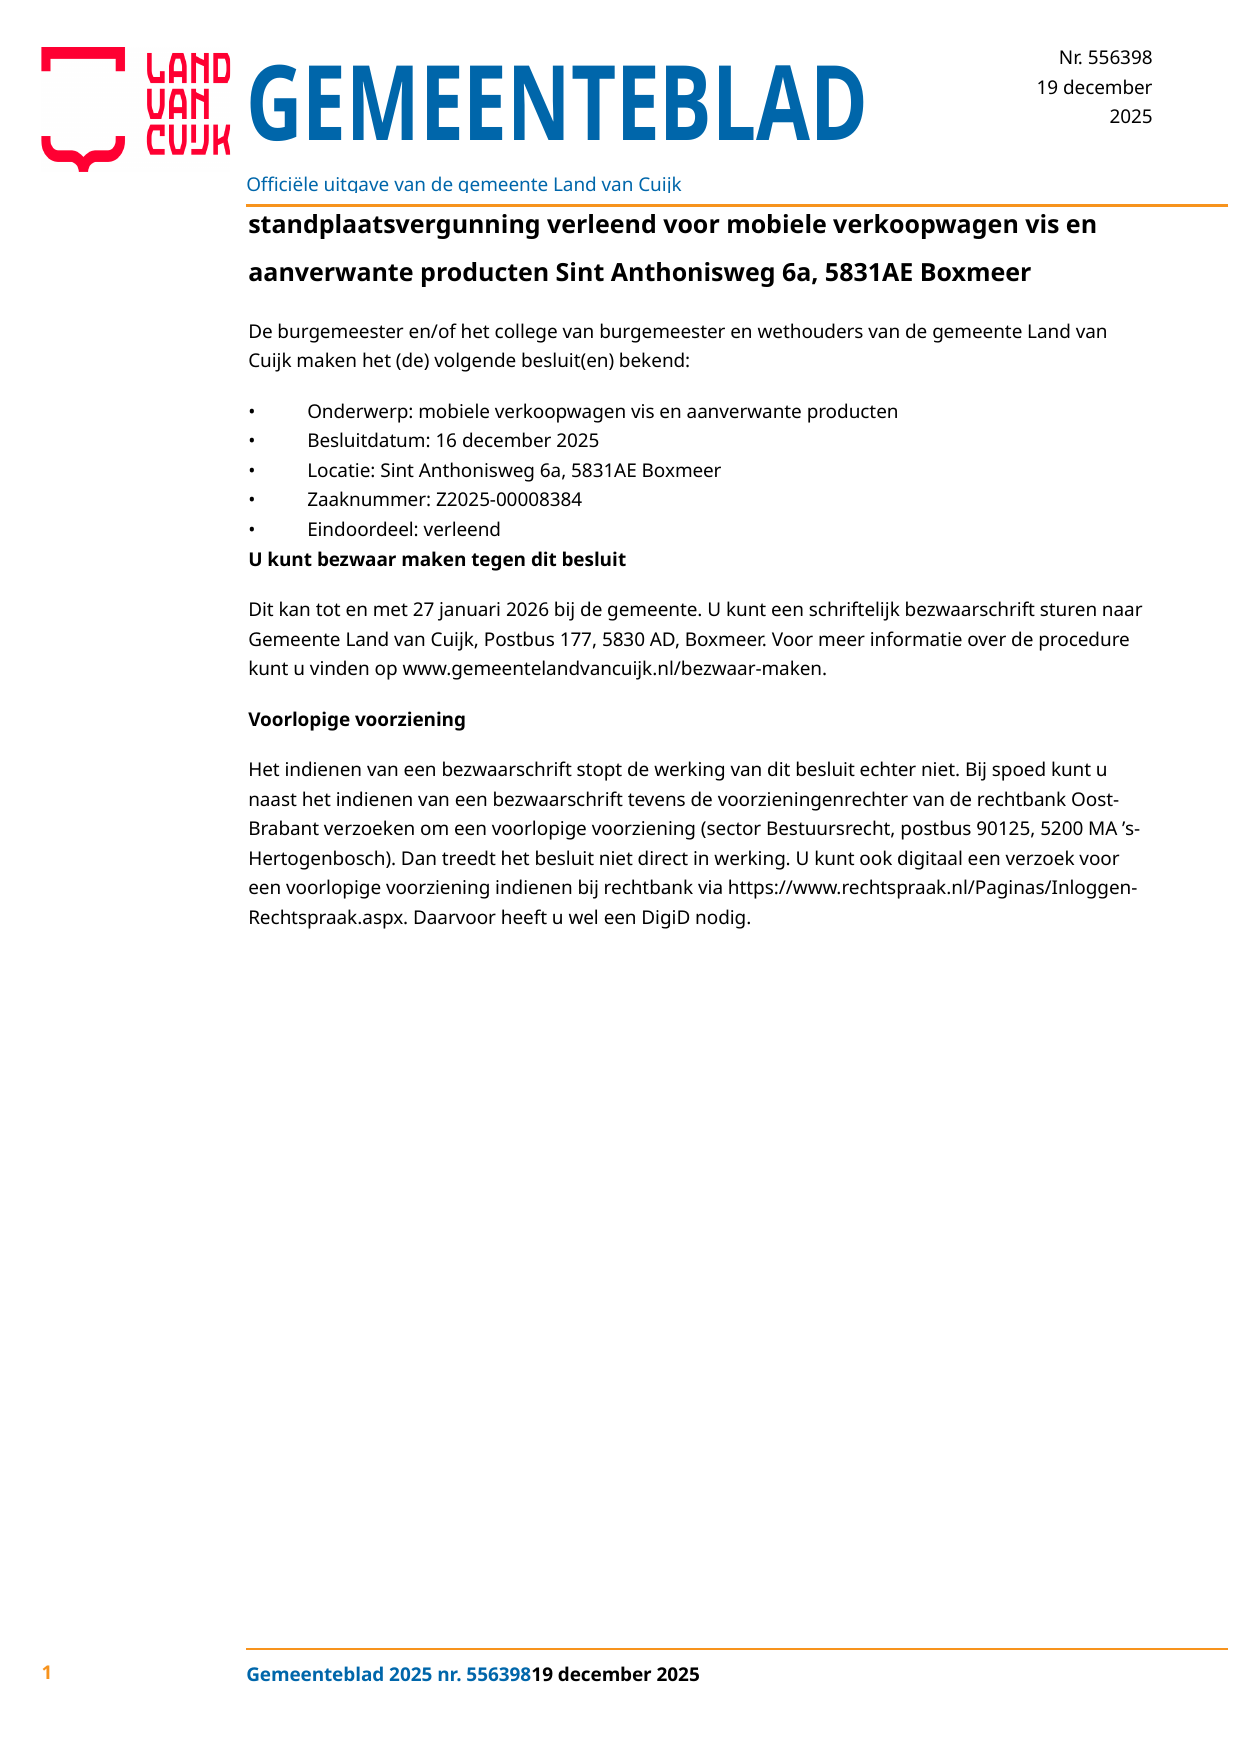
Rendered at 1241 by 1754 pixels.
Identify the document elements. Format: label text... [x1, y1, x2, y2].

list Eindoordeel: verleend [248, 516, 1152, 542]
list Onderwerp: mobiele verkoopwagen vis en aanverwante producten [248, 398, 1152, 424]
list Besluitdatum: 16 december 2025 [248, 427, 1152, 453]
list Zaaknummer: Z2025-00008384 [248, 487, 1152, 512]
text U kunt bezwaar maken tegen dit besluit [248, 546, 1152, 572]
text Voorlopige voorziening [248, 706, 1152, 732]
picture [41, 47, 231, 172]
text Dit kan tot en met 27 januari 2026 bij de gemeente. U kunt een schriftelijk bezwaarschrift sturen naar Gemeente Land van Cuijk, Postbus 177, 5830 AD, Boxmeer. Voor meer informatie over de procedure kunt u vinden op www.gemeentelandvancuijk.nl/bezwaar-maken. [248, 596, 1152, 681]
list Locatie: Sint Anthonisweg 6a, 5831AE Boxmeer [248, 457, 1152, 483]
text De burgemeester en/of het college van burgemeester en wethouders van de gemeente Land van Cuijk maken het (de) volgende besluit(en) bekend: [248, 318, 1152, 373]
text Het indienen van een bezwaarschrift stopt de werking van dit besluit echter niet. Bij spoed kunt u naast het indienen van een bezwaarschrift tevens de voorzieningenrechter van de rechtbank Oost-Brabant verzoeken om een voorlopige voorziening (sector Bestuursrecht, postbus 90125, 5200 MA ’s-Hertogenbosch). Dan treedt het besluit niet direct in werking. U kunt ook digitaal een verzoek voor een voorlopige voorziening indienen bij rechtbank via https://www.rechtspraak.nl/Paginas/Inloggen-Rechtspraak.aspx. Daarvoor heeft u wel een DigiD nodig. [248, 756, 1152, 930]
text standplaatsvergunning verleend voor mobiele verkoopwagen vis en aanverwante producten Sint Anthonisweg 6a, 5831AE Boxmeer [248, 207, 1152, 288]
